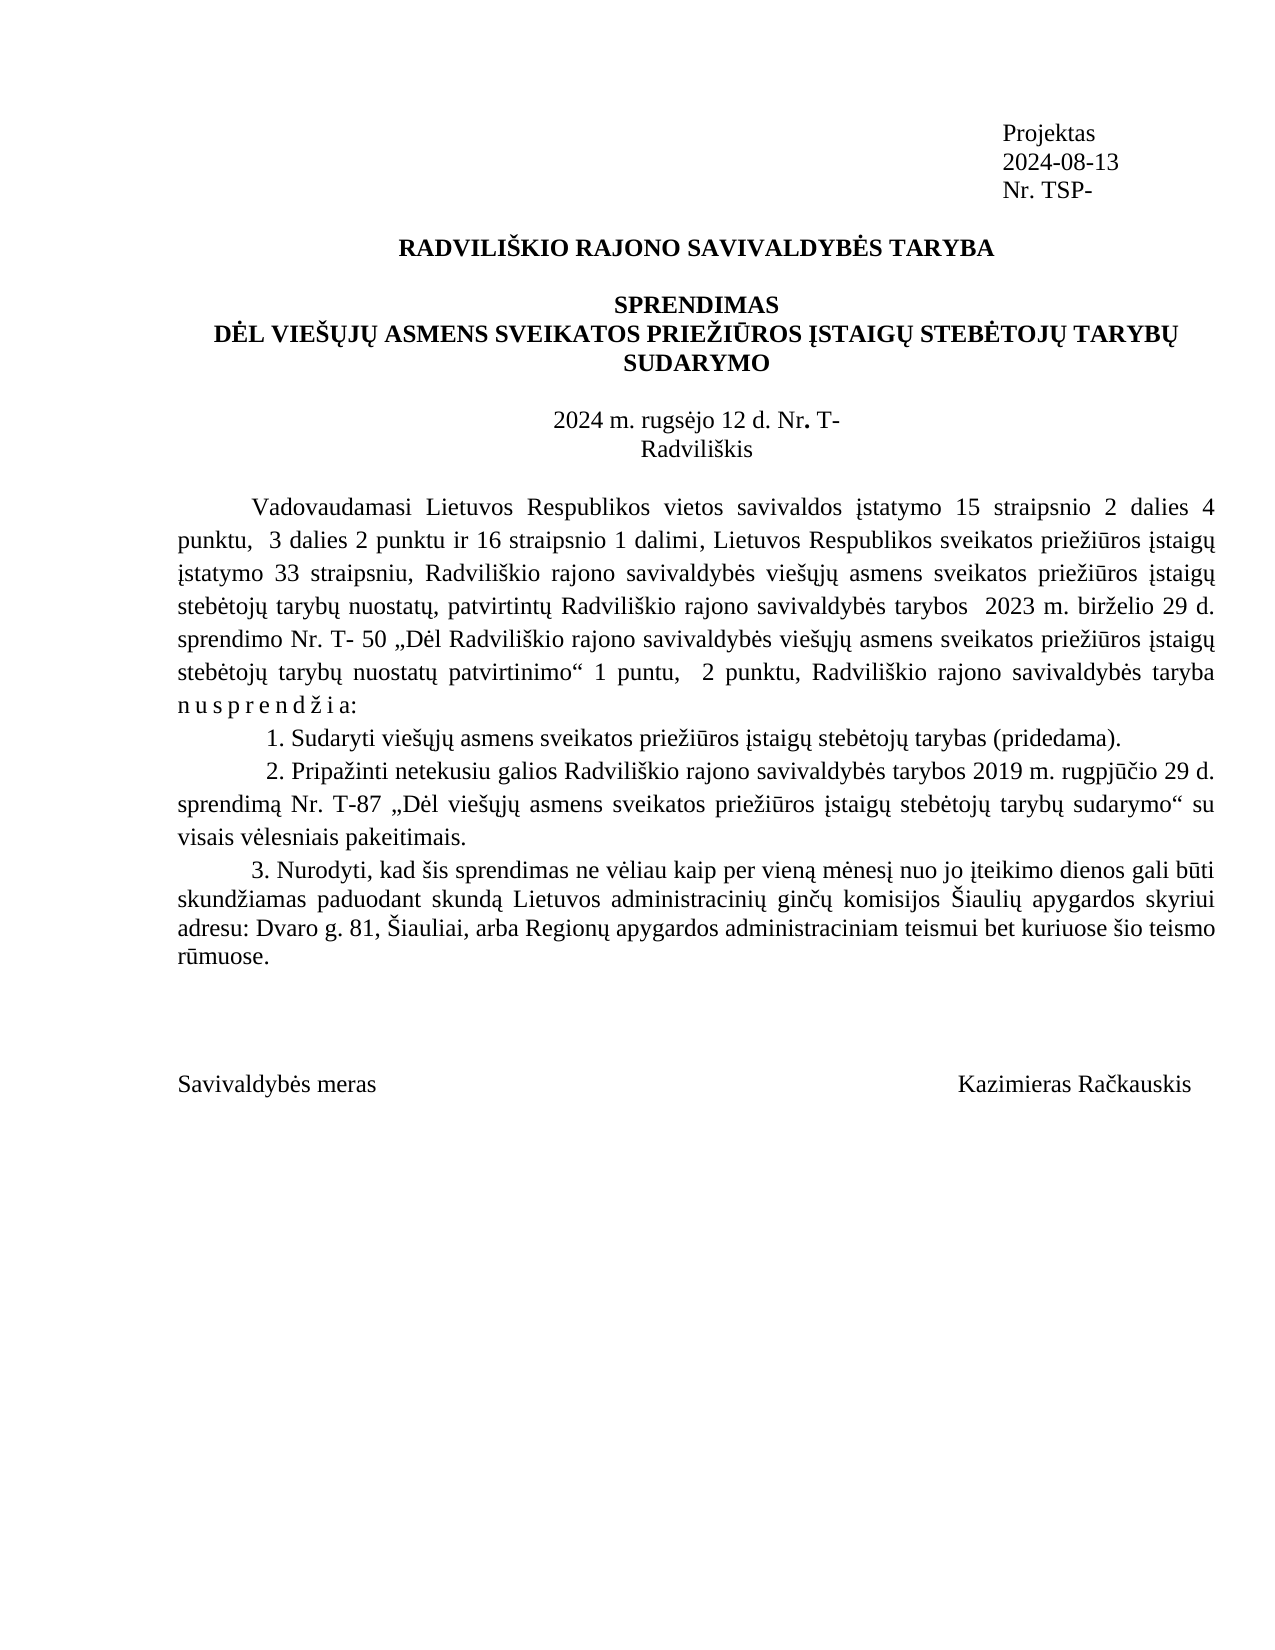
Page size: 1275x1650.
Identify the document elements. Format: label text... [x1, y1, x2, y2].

text 1. Sudaryti viešųjų asmens sveikatos priežiūros įstaigų stebėtojų tarybas (pridedama). [177, 723, 1216, 752]
text Radviliškis [177, 434, 1216, 463]
text Projektas [927, 118, 1201, 147]
text 3. Nurodyti, kad šis sprendimas ne vėliau kaip per vieną mėnesį nuo jo įteikimo dienos gali būti skundžiamas paduodant skundą Lietuvos administracinių ginčų komisijos Šiaulių apygardos skyriui adresu: Dvaro g. 81, Šiauliai, arba Regionų apygardos administraciniam teismui bet kuriuose šio teismo rūmuose. [177, 855, 1216, 970]
text Savivaldybės meras Kazimieras Račkauskis [177, 1069, 1216, 1098]
text RADVILIŠKIO RAJONO SAVIVALDYBĖS TARYBA [177, 233, 1216, 262]
text 2024-08-13 [177, 147, 1216, 176]
text Vadovaudamasi Lietuvos Respublikos vietos savivaldos įstatymo 15 straipsnio 2 dalies 4 punktu, 3 dalies 2 punktu ir 16 straipsnio 1 dalimi, Lietuvos Respublikos sveikatos priežiūros įstaigų įstatymo 33 straipsniu, Radviliškio rajono savivaldybės viešųjų asmens sveikatos priežiūros įstaigų stebėtojų tarybų nuostatų, patvirtintų Radviliškio rajono savivaldybės tarybos 2023 m. birželio 29 d. sprendimo Nr. T- 50 „Dėl Radviliškio rajono savivaldybės viešųjų asmens sveikatos priežiūros įstaigų stebėtojų tarybų nuostatų patvirtinimo“ 1 puntu, 2 punktu, Radviliškio rajono savivaldybės taryba nusprendžia: [177, 492, 1216, 719]
text 2. Pripažinti netekusiu galios Radviliškio rajono savivaldybės tarybos 2019 m. rugpjūčio 29 d. sprendimą Nr. T-87 „Dėl viešųjų asmens sveikatos priežiūros įstaigų stebėtojų tarybų sudarymo“ su visais vėlesniais pakeitimais. [177, 756, 1216, 851]
text Nr. TSP- [177, 176, 1216, 204]
text SPRENDIMAS [177, 291, 1216, 319]
text DĖL VIEŠŲJŲ ASMENS SVEIKATOS PRIEŽIŪROS ĮSTAIGŲ STEBĖTOJŲ TARYBŲ SUDARYMO [177, 319, 1216, 377]
text 2024 m. rugsėjo 12 d. Nr. T- [177, 406, 1216, 434]
